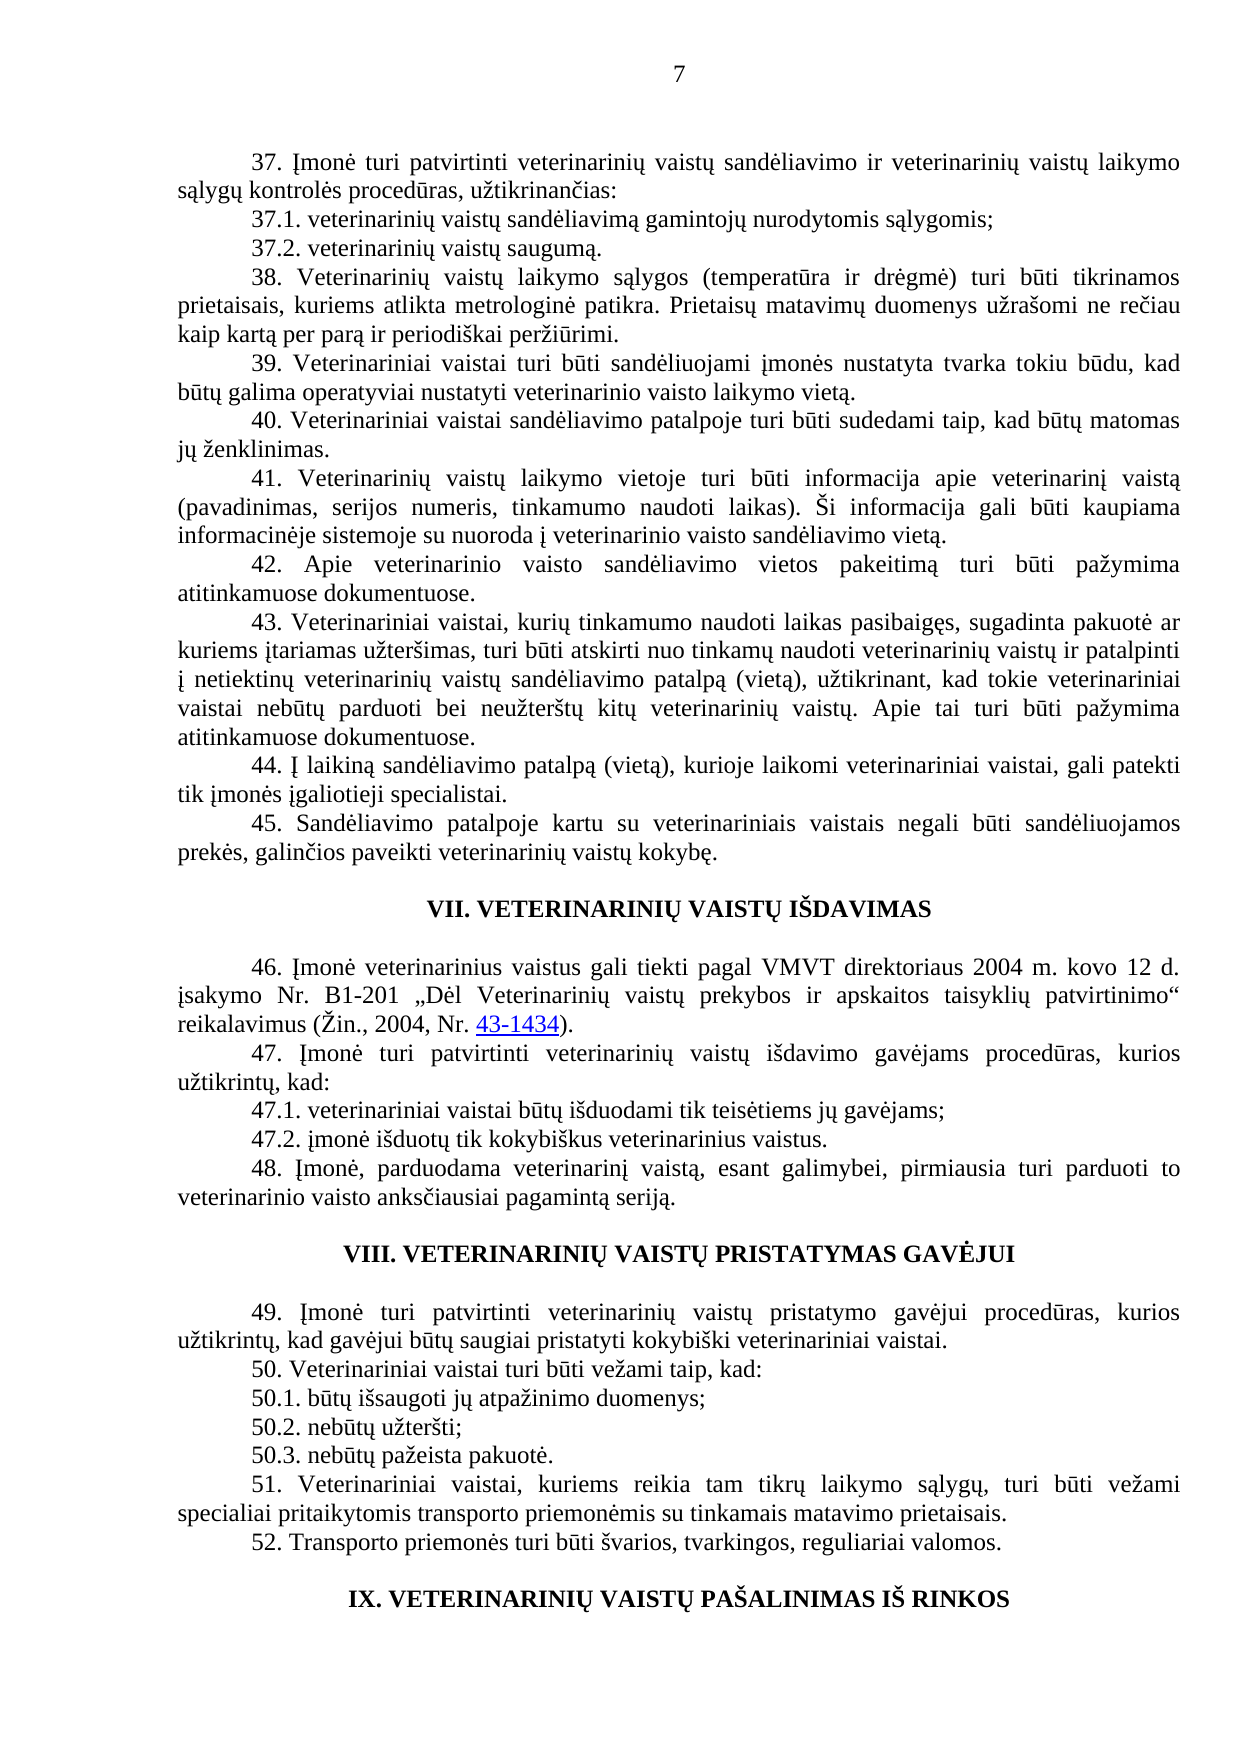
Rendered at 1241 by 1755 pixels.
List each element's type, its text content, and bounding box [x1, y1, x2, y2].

text 37.2. veterinarinių vaistų saugumą. [177, 233, 1181, 262]
text 52. Transporto priemonės turi būti švarios, tvarkingos, reguliariai valomos. [177, 1527, 1181, 1556]
text VII. VETERINARINIŲ VAISTŲ IŠDAVIMAS [177, 894, 1181, 923]
text 50.2. nebūtų užteršti; [177, 1412, 1181, 1441]
text 41. Veterinarinių vaistų laikymo vietoje turi būti informacija apie veterinarinį vaistą (pavadinimas, serijos numeris, tinkamumo naudoti laikas). Ši informacija gali būti kaupiama informacinėje sistemoje su nuoroda į veterinarinio vaisto sandėliavimo vietą. [177, 463, 1181, 549]
text 40. Veterinariniai vaistai sandėliavimo patalpoje turi būti sudedami taip, kad būtų matomas jų ženklinimas. [177, 406, 1181, 463]
text 47. Įmonė turi patvirtinti veterinarinių vaistų išdavimo gavėjams procedūras, kurios užtikrintų, kad: [177, 1038, 1181, 1096]
text 50. Veterinariniai vaistai turi būti vežami taip, kad: [177, 1354, 1181, 1383]
text IX. VETERINARINIŲ VAISTŲ PAŠALINIMAS IŠ RINKOS [177, 1584, 1181, 1613]
text VIII. VETERINARINIŲ VAISTŲ PRISTATYMAS GAVĖJUI [177, 1239, 1181, 1268]
text 49. Įmonė turi patvirtinti veterinarinių vaistų pristatymo gavėjui procedūras, kurios užtikrintų, kad gavėjui būtų saugiai pristatyti kokybiški veterinariniai vaistai. [177, 1297, 1181, 1354]
text 39. Veterinariniai vaistai turi būti sandėliuojami įmonės nustatyta tvarka tokiu būdu, kad būtų galima operatyviai nustatyti veterinarinio vaisto laikymo vietą. [177, 348, 1181, 406]
text 43. Veterinariniai vaistai, kurių tinkamumo naudoti laikas pasibaigęs, sugadinta pakuotė ar kuriems įtariamas užteršimas, turi būti atskirti nuo tinkamų naudoti veterinarinių vaistų ir patalpinti į netiektinų veterinarinių vaistų sandėliavimo patalpą (vietą), užtikrinant, kad tokie veterinariniai vaistai nebūtų parduoti bei neužterštų kitų veterinarinių vaistų. Apie tai turi būti pažymima atitinkamuose dokumentuose. [177, 607, 1181, 751]
text 48. Įmonė, parduodama veterinarinį vaistą, esant galimybei, pirmiausia turi parduoti to veterinarinio vaisto anksčiausiai pagamintą seriją. [177, 1153, 1181, 1211]
text 46. Įmonė veterinarinius vaistus gali tiekti pagal VMVT direktoriaus 2004 m. kovo 12 d. įsakymo Nr. B1-201 „Dėl Veterinarinių vaistų prekybos ir apskaitos taisyklių patvirtinimo“ reikalavimus (Žin., 2004, Nr. 43-1434). [177, 952, 1181, 1038]
text 47.2. įmonė išduotų tik kokybiškus veterinarinius vaistus. [177, 1124, 1181, 1153]
text 45. Sandėliavimo patalpoje kartu su veterinariniais vaistais negali būti sandėliuojamos prekės, galinčios paveikti veterinarinių vaistų kokybę. [177, 808, 1181, 866]
text 47.1. veterinariniai vaistai būtų išduodami tik teisėtiems jų gavėjams; [177, 1096, 1181, 1124]
text 50.1. būtų išsaugoti jų atpažinimo duomenys; [177, 1383, 1181, 1412]
text 51. Veterinariniai vaistai, kuriems reikia tam tikrų laikymo sąlygų, turi būti vežami specialiai pritaikytomis transporto priemonėmis su tinkamais matavimo prietaisais. [177, 1469, 1181, 1527]
text 37. Įmonė turi patvirtinti veterinarinių vaistų sandėliavimo ir veterinarinių vaistų laikymo sąlygų kontrolės procedūras, užtikrinančias: [177, 147, 1181, 204]
text 38. Veterinarinių vaistų laikymo sąlygos (temperatūra ir drėgmė) turi būti tikrinamos prietaisais, kuriems atlikta metrologinė patikra. Prietaisų matavimų duomenys užrašomi ne rečiau kaip kartą per parą ir periodiškai peržiūrimi. [177, 262, 1181, 348]
text 37.1. veterinarinių vaistų sandėliavimą gamintojų nurodytomis sąlygomis; [177, 204, 1181, 233]
text 42. Apie veterinarinio vaisto sandėliavimo vietos pakeitimą turi būti pažymima atitinkamuose dokumentuose. [177, 549, 1181, 607]
text 44. Į laikiną sandėliavimo patalpą (vietą), kurioje laikomi veterinariniai vaistai, gali patekti tik įmonės įgaliotieji specialistai. [177, 751, 1181, 808]
text 50.3. nebūtų pažeista pakuotė. [177, 1441, 1181, 1469]
